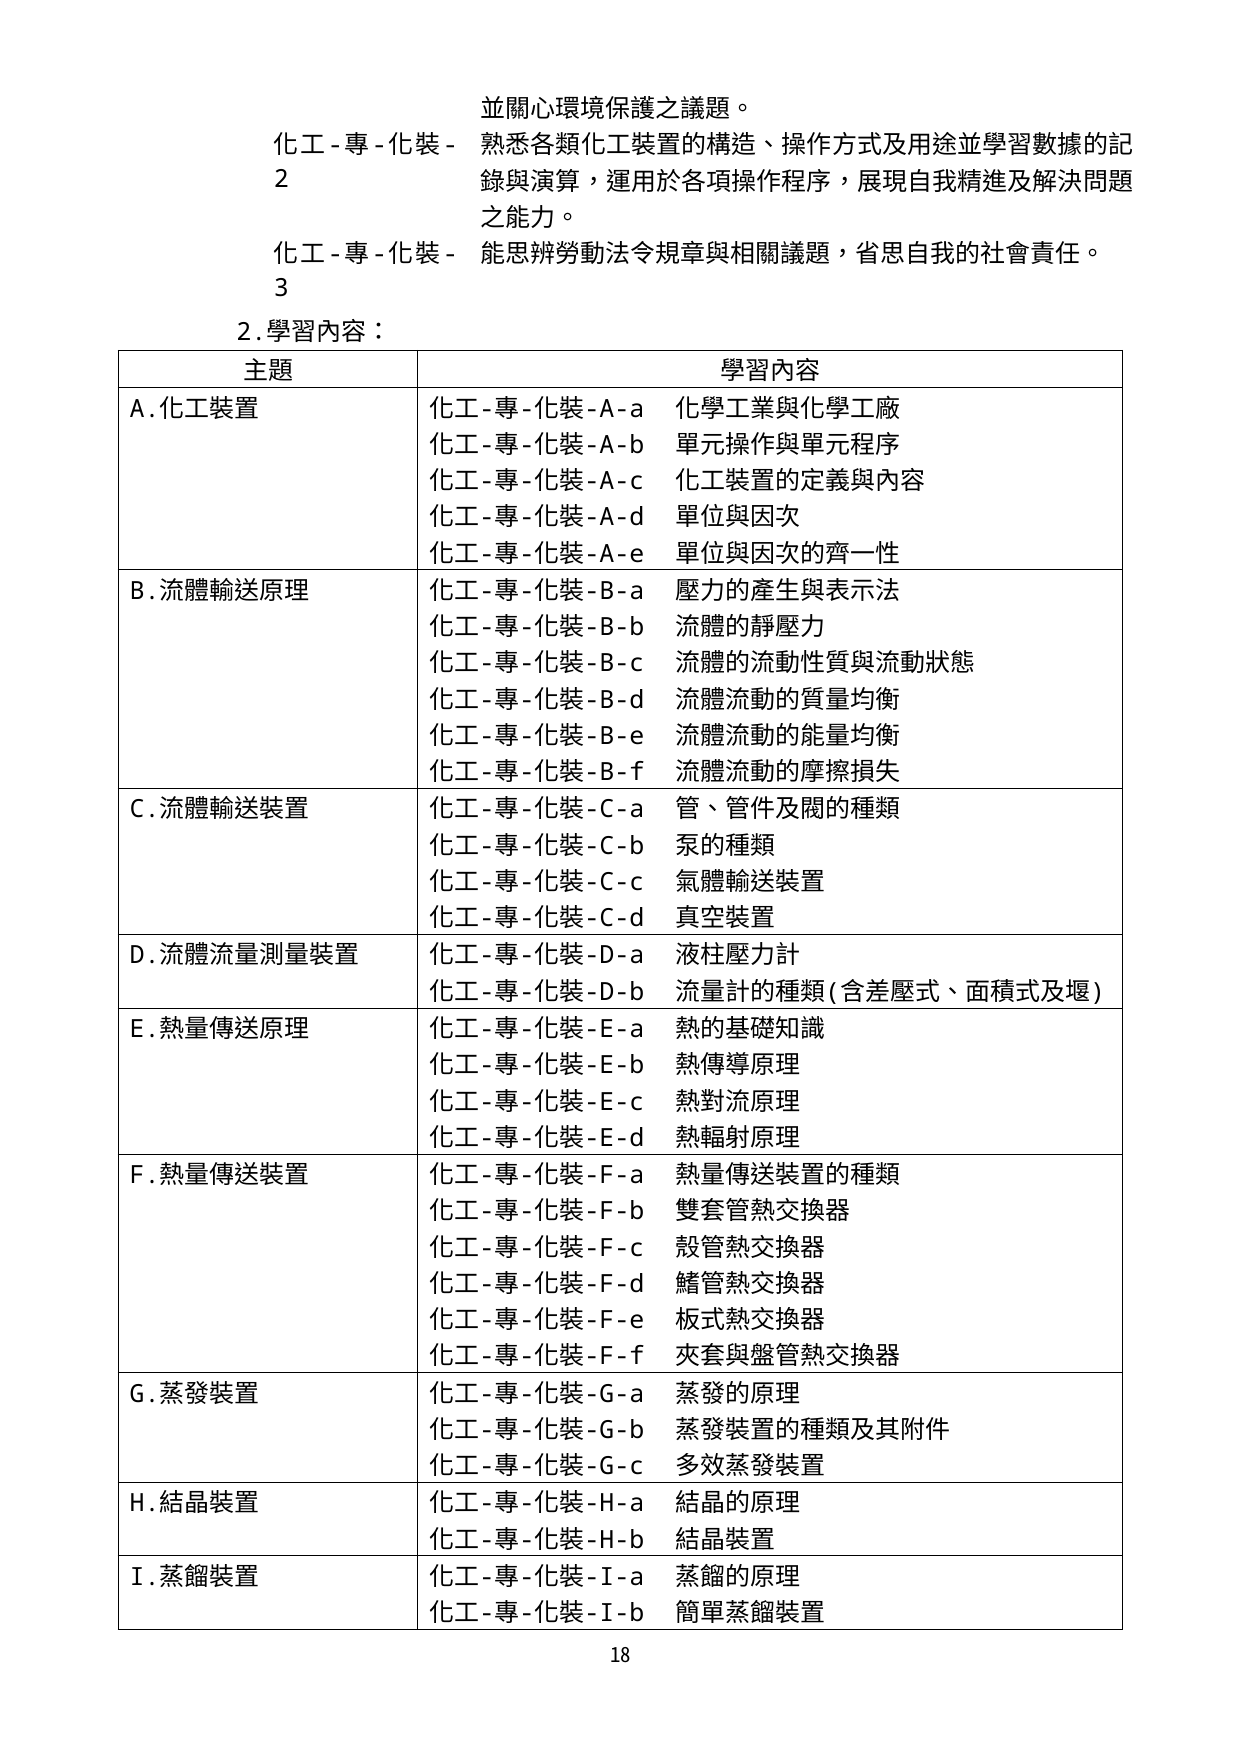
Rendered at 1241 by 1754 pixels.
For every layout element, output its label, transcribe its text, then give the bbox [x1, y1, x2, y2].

table_cell 化工-專-化裝-H-a 化工-專-化裝-H-b [418, 1483, 663, 1555]
table_cell 壓力的產生與表示法 流體的靜壓力 流體的流動性質與流動狀態 流體流動的質量均衡 流體流動的能量均衡 流體流動的摩擦損失 [664, 570, 1122, 788]
table_header 學習內容 [418, 351, 1122, 387]
table_cell 化工-專-化裝-C-a 化工-專-化裝-C-b 化工-專-化裝-C-c 化工-專-化裝-C-d [418, 789, 663, 934]
table_cell 化工-專-化裝-B-a 化工-專-化裝-B-b 化工-專-化裝-B-c 化工-專-化裝-B-d 化工-專-化裝-B-e 化工-專-化裝-B-f [418, 570, 663, 788]
table_header [262, 89, 469, 125]
table_cell 化學工業與化學工廠 單元操作與單元程序 化工裝置的定義與內容 單位與因次 單位與因次的齊一性 [664, 388, 1122, 569]
table_cell 管、管件及閥的種類 泵的種類 氣體輸送裝置 真空裝置 [664, 789, 1122, 934]
table_header 主題 [119, 351, 417, 387]
table_cell D.流體流量測量裝置 [119, 935, 417, 1007]
table_cell 化工-專-化裝-D-a 化工-專-化裝-D-b [418, 935, 663, 1007]
table_cell 化工-專-化裝-G-a 化工-專-化裝-G-b 化工-專-化裝-G-c [418, 1373, 663, 1482]
text 2.學習內容： [169, 304, 1122, 350]
table_cell F.熱量傳送裝置 [119, 1155, 417, 1372]
table_cell H.結晶裝置 [119, 1483, 417, 1555]
table_cell 化工-專-化裝-3 [262, 234, 469, 304]
table_cell B.流體輸送原理 [119, 570, 417, 788]
table_cell 化工-專-化裝-E-a 化工-專-化裝-E-b 化工-專-化裝-E-c 化工-專-化裝-E-d [418, 1009, 663, 1153]
table_cell 熱量傳送裝置的種類 雙套管熱交換器 殼管熱交換器 鰭管熱交換器 板式熱交換器 夾套與盤管熱交換器 [664, 1155, 1122, 1372]
table_cell 化工-專-化裝-A-a 化工-專-化裝-A-b 化工-專-化裝-A-c 化工-專-化裝-A-d 化工-專-化裝-A-e [418, 388, 663, 569]
table_cell 化工-專-化裝-F-a 化工-專-化裝-F-b 化工-專-化裝-F-c 化工-專-化裝-F-d 化工-專-化裝-F-e 化工-專-化裝-F-f [418, 1155, 663, 1372]
table_cell C.流體輸送裝置 [119, 789, 417, 934]
table_cell 液柱壓力計 流量計的種類(含差壓式、面積式及堰) [664, 935, 1122, 1007]
table_cell A.化工裝置 [119, 388, 417, 569]
table_cell 化工-專-化裝-I-a 化工-專-化裝-I-b [418, 1556, 663, 1629]
table_cell 熱的基礎知識 熱傳導原理 熱對流原理 熱輻射原理 [664, 1009, 1122, 1153]
table_cell 蒸餾的原理 簡單蒸餾裝置 [664, 1556, 1122, 1629]
table_cell 結晶的原理 結晶裝置 [664, 1483, 1122, 1555]
table_header 並關心環境保護之議題。 [469, 89, 1144, 125]
table_cell I.蒸餾裝置 [119, 1556, 417, 1629]
table_cell 能思辨勞動法令規章與相關議題，省思自我的社會責任。 [469, 234, 1144, 304]
table_cell G.蒸發裝置 [119, 1373, 417, 1482]
table_cell 蒸發的原理 蒸發裝置的種類及其附件 多效蒸發裝置 [664, 1373, 1122, 1482]
table_cell 熟悉各類化工裝置的構造、操作方式及用途並學習數據的記錄與演算，運用於各項操作程序，展現自我精進及解決問題之能力。 [469, 125, 1144, 234]
table_cell 化工-專-化裝-2 [262, 125, 469, 234]
table_cell E.熱量傳送原理 [119, 1009, 417, 1153]
